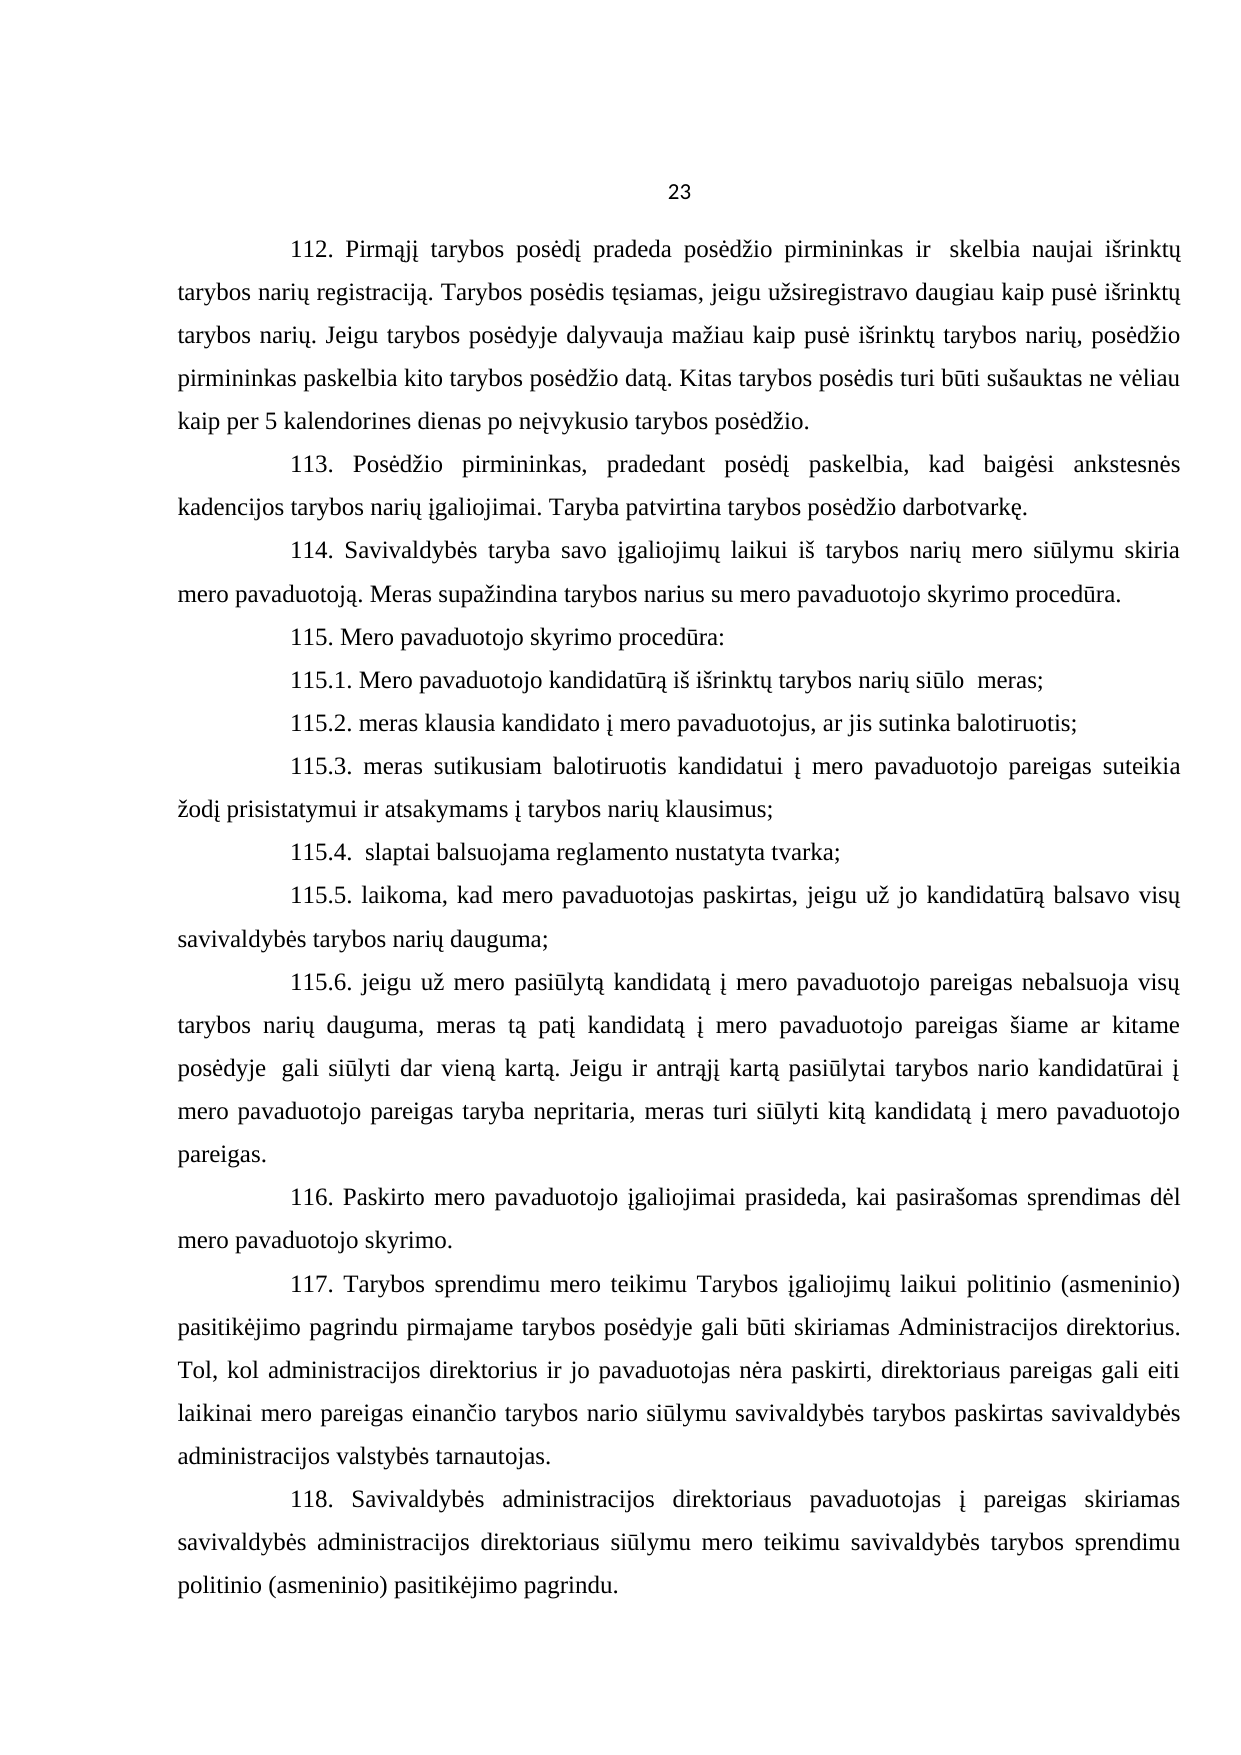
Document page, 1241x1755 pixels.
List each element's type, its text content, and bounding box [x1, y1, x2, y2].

text 113. Posėdžio pirmininkas, pradedant posėdį paskelbia, kad baigėsi ankstesnės kadencijos tarybos narių įgaliojimai. Taryba patvirtina tarybos posėdžio darbotvarkę. [177, 449, 1181, 521]
text 115.2. meras klausia kandidato į mero pavaduotojus, ar jis sutinka balotiruotis; [177, 708, 1181, 737]
text 114. Savivaldybės taryba savo įgaliojimų laikui iš tarybos narių mero siūlymu skiria mero pavaduotoją. Meras supažindina tarybos narius su mero pavaduotojo skyrimo procedūra. [177, 536, 1181, 607]
text 112. Pirmąjį tarybos posėdį pradeda posėdžio pirmininkas ir skelbia naujai išrinktų tarybos narių registraciją. Tarybos posėdis tęsiamas, jeigu užsiregistravo daugiau kaip pusė išrinktų tarybos narių. Jeigu tarybos posėdyje dalyvauja mažiau kaip pusė išrinktų tarybos narių, posėdžio pirmininkas paskelbia kito tarybos posėdžio datą. Kitas tarybos posėdis turi būti sušauktas ne vėliau kaip per 5 kalendorines dienas po neįvykusio tarybos posėdžio. [177, 234, 1181, 435]
text 115.6. jeigu už mero pasiūlytą kandidatą į mero pavaduotojo pareigas nebalsuoja visų tarybos narių dauguma, meras tą patį kandidatą į mero pavaduotojo pareigas šiame ar kitame posėdyje gali siūlyti dar vieną kartą. Jeigu ir antrąjį kartą pasiūlytai tarybos nario kandidatūrai į mero pavaduotojo pareigas taryba nepritaria, meras turi siūlyti kitą kandidatą į mero pavaduotojo pareigas. [177, 967, 1181, 1168]
text 115.5. laikoma, kad mero pavaduotojas paskirtas, jeigu už jo kandidatūrą balsavo visų savivaldybės tarybos narių dauguma; [177, 881, 1181, 952]
text 118. Savivaldybės administracijos direktoriaus pavaduotojas į pareigas skiriamas savivaldybės administracijos direktoriaus siūlymu mero teikimu savivaldybės tarybos sprendimu politinio (asmeninio) pasitikėjimo pagrindu. [177, 1484, 1181, 1599]
text 115. Mero pavaduotojo skyrimo procedūra: [177, 622, 1181, 651]
text 116. Paskirto mero pavaduotojo įgaliojimai prasideda, kai pasirašomas sprendimas dėl mero pavaduotojo skyrimo. [177, 1182, 1181, 1254]
text 117. Tarybos sprendimu mero teikimu Tarybos įgaliojimų laikui politinio (asmeninio) pasitikėjimo pagrindu pirmajame tarybos posėdyje gali būti skiriamas Administracijos direktorius. Tol, kol administracijos direktorius ir jo pavaduotojas nėra paskirti, direktoriaus pareigas gali eiti laikinai mero pareigas einančio tarybos nario siūlymu savivaldybės tarybos paskirtas savivaldybės administracijos valstybės tarnautojas. [177, 1269, 1181, 1470]
text 115.3. meras sutikusiam balotiruotis kandidatui į mero pavaduotojo pareigas suteikia žodį prisistatymui ir atsakymams į tarybos narių klausimus; [177, 751, 1181, 823]
text 115.1. Mero pavaduotojo kandidatūrą iš išrinktų tarybos narių siūlo meras; [177, 665, 1181, 694]
text 115.4. slaptai balsuojama reglamento nustatyta tvarka; [177, 837, 1181, 866]
